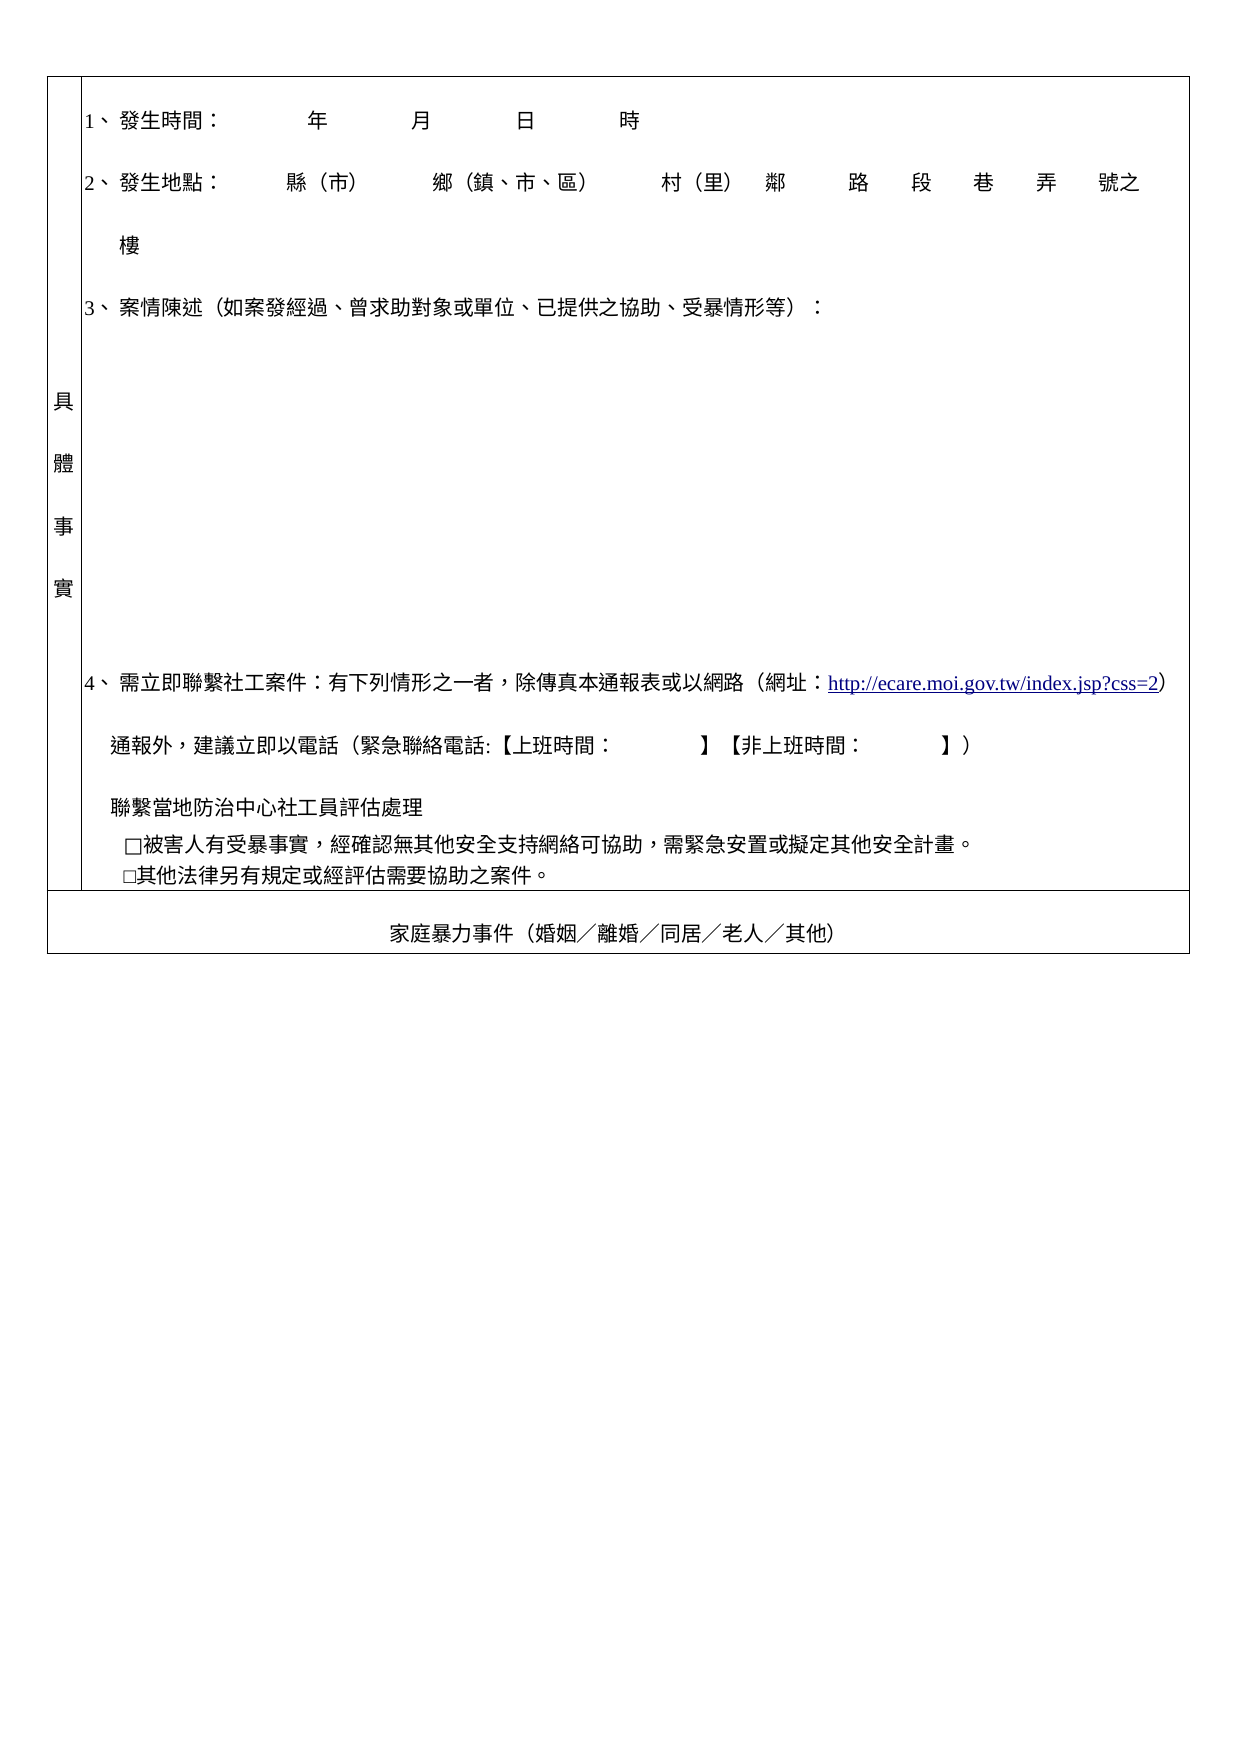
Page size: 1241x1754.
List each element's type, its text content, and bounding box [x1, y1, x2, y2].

table_cell [1190, 890, 1194, 953]
table_cell 發生時間： 年 月 日 時 發生地點： 縣（市） 鄉（鎮、市、區） 村（里） 鄰 路 段 巷 弄 號之 樓 案情陳述（如案發經過、曾求助對象或單位、已提供之協助、受暴情形等）： 需立即聯繫社工案件：有下列情形之一者，除傳真本通報表或以網路（網址：http://ecare.moi.gov.tw/index.jsp?css=2） 通報外，建議立即以電話（緊急聯絡電話:【上班時間： 】【非上班時間： 】） 聯繫當地防治中心社工員評估處理 □被害人有受暴事實，經確認無其他安全支持網絡可協助，需緊急安置或擬定其他安全計畫。 □其他法律另有規定或經評估需要協助之案件。 [82, 77, 1189, 890]
table_cell 具體事實 [48, 77, 81, 890]
table_cell [1190, 76, 1194, 890]
table_cell 家庭暴力事件（婚姻／離婚／同居／老人／其他） [48, 891, 1189, 953]
